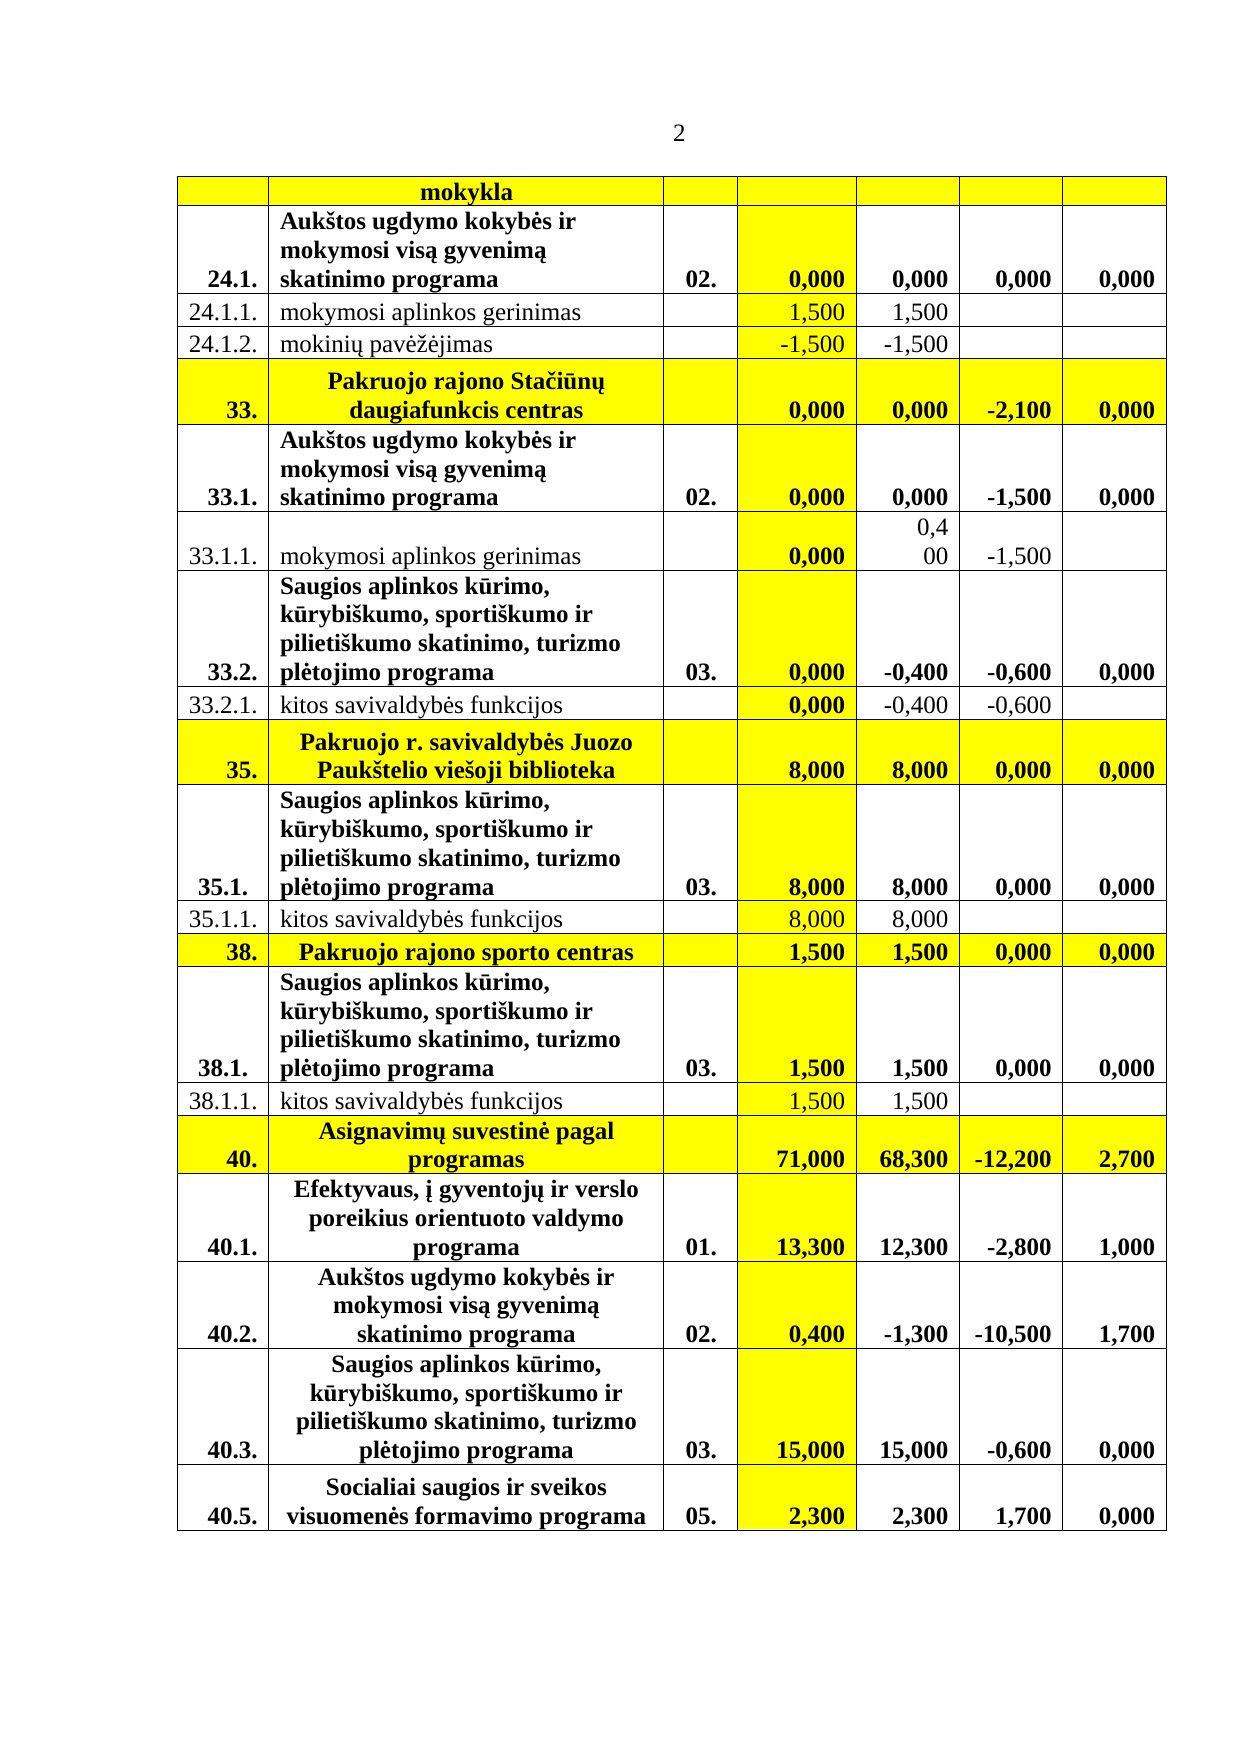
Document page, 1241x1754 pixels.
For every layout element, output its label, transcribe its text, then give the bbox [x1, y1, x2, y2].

table_cell kitos savivaldybės funkcijos [269, 901, 663, 933]
table_cell 24.1.1. [178, 294, 268, 326]
table_cell Saugios aplinkos kūrimo, kūrybiškumo, sportiškumo ir pilietiškumo skatinimo, turizmo plėtojimo programa [269, 785, 663, 900]
table_cell 33.2.1. [178, 687, 268, 719]
table_cell 1,500 [738, 1083, 856, 1115]
table_cell 40.5. [178, 1465, 268, 1529]
table_cell [664, 720, 737, 784]
table_cell 40.2. [178, 1262, 268, 1348]
table_cell 8,000 [857, 901, 959, 933]
table_cell [960, 177, 1062, 205]
table_cell 1,500 [857, 294, 959, 326]
table_cell Pakruojo r. savivaldybės Juozo Paukštelio viešoji biblioteka [269, 720, 663, 784]
table_cell -1,300 [857, 1262, 959, 1348]
table_cell -0,400 [857, 687, 959, 719]
table_cell 12,300 [857, 1174, 959, 1261]
table_cell [664, 294, 737, 326]
table_cell kitos savivaldybės funkcijos [269, 687, 663, 719]
table_cell Pakruojo rajono Stačiūnų daugiafunkcis centras [269, 359, 663, 424]
table_cell -0,400 [857, 571, 959, 686]
table_cell mokymosi aplinkos gerinimas [269, 512, 663, 570]
table_cell 33. [178, 359, 268, 424]
table_cell 38. [178, 934, 268, 966]
table_cell Efektyvaus, į gyventojų ir verslo poreikius orientuoto valdymo programa [269, 1174, 663, 1261]
table_cell 24.1. [178, 206, 268, 293]
table_cell 0,000 [960, 785, 1062, 900]
table_cell [664, 901, 737, 933]
table_cell 0,000 [960, 967, 1062, 1082]
table_cell [960, 901, 1062, 933]
table_cell 8,000 [857, 785, 959, 900]
table_cell [664, 359, 737, 424]
table_cell 1,000 [1063, 1174, 1166, 1261]
table_cell [664, 177, 737, 205]
table_cell 0,000 [738, 206, 856, 293]
table_cell 68,300 [857, 1116, 959, 1173]
table_cell 0,000 [738, 425, 856, 511]
table_cell 0,000 [1063, 785, 1166, 900]
table_cell 35. [178, 720, 268, 784]
table_cell 0,000 [1063, 571, 1166, 686]
table_cell -1,500 [960, 425, 1062, 511]
table_cell 03. [664, 785, 737, 900]
table_cell 33.2. [178, 571, 268, 686]
table_cell [1063, 901, 1166, 933]
table_cell 2,300 [738, 1465, 856, 1529]
table_cell [664, 1116, 737, 1173]
table_cell [1063, 327, 1166, 358]
table_cell [664, 934, 737, 966]
table_cell kitos savivaldybės funkcijos [269, 1083, 663, 1115]
table_cell 38.1.1. [178, 1083, 268, 1115]
table_cell 02. [664, 206, 737, 293]
table_cell 35.1.1. [178, 901, 268, 933]
table_cell 71,000 [738, 1116, 856, 1173]
table_cell 13,300 [738, 1174, 856, 1261]
table_cell 0,000 [738, 571, 856, 686]
table_cell 03. [664, 967, 737, 1082]
table_cell [664, 687, 737, 719]
table_cell 24.1.2. [178, 327, 268, 358]
table_cell 0,000 [738, 687, 856, 719]
table_cell 1,500 [738, 934, 856, 966]
table_cell [960, 327, 1062, 358]
table_cell [1063, 687, 1166, 719]
table_cell [1063, 1083, 1166, 1115]
table_cell 40.1. [178, 1174, 268, 1261]
table_cell 0,000 [1063, 1465, 1166, 1529]
table_cell 1,500 [857, 1083, 959, 1115]
table_cell 0,400 [857, 512, 959, 570]
table_cell 0,000 [960, 934, 1062, 966]
table_cell -0,600 [960, 571, 1062, 686]
table_cell 1,500 [857, 934, 959, 966]
table_cell -1,500 [857, 327, 959, 358]
table_cell Aukštos ugdymo kokybės ir mokymosi visą gyvenimą skatinimo programa [269, 206, 663, 293]
table_cell [857, 177, 959, 205]
table_cell 03. [664, 1349, 737, 1464]
table_cell 8,000 [738, 720, 856, 784]
table_cell 1,500 [738, 967, 856, 1082]
table_cell Aukštos ugdymo kokybės ir mokymosi visą gyvenimą skatinimo programa [269, 425, 663, 511]
table_cell Socialiai saugios ir sveikos visuomenės formavimo programa [269, 1465, 663, 1529]
table_cell 1,500 [738, 294, 856, 326]
table_cell 0,000 [960, 720, 1062, 784]
table_cell [664, 327, 737, 358]
table_cell 0,000 [738, 512, 856, 570]
table_cell 03. [664, 571, 737, 686]
table_cell mokymosi aplinkos gerinimas [269, 294, 663, 326]
table_cell 2,700 [1063, 1116, 1166, 1173]
table_cell [738, 177, 856, 205]
table_cell 8,000 [857, 720, 959, 784]
table_cell 15,000 [857, 1349, 959, 1464]
table_cell 33.1. [178, 425, 268, 511]
table_cell Asignavimų suvestinė pagal programas [269, 1116, 663, 1173]
table_cell [1063, 177, 1166, 205]
table_cell 1,700 [1063, 1262, 1166, 1348]
table_cell -0,600 [960, 1349, 1062, 1464]
table_cell -1,500 [960, 512, 1062, 570]
table_cell 8,000 [738, 901, 856, 933]
table_cell 0,000 [1063, 934, 1166, 966]
table_cell -2,100 [960, 359, 1062, 424]
table_cell 1,700 [960, 1465, 1062, 1529]
table_cell 0,000 [857, 359, 959, 424]
table_cell 8,000 [738, 785, 856, 900]
table_cell -2,800 [960, 1174, 1062, 1261]
table_cell 0,000 [960, 206, 1062, 293]
table_cell 38.1. [178, 967, 268, 1082]
table_cell Aukštos ugdymo kokybės ir mokymosi visą gyvenimą skatinimo programa [269, 1262, 663, 1348]
table_cell 01. [664, 1174, 737, 1261]
table_cell [178, 177, 268, 205]
table_cell 40. [178, 1116, 268, 1173]
table_cell -12,200 [960, 1116, 1062, 1173]
table_cell 33.1.1. [178, 512, 268, 570]
table_cell 0,000 [1063, 1349, 1166, 1464]
table_cell 0,000 [857, 425, 959, 511]
table_cell 02. [664, 1262, 737, 1348]
table_cell Saugios aplinkos kūrimo, kūrybiškumo, sportiškumo ir pilietiškumo skatinimo, turizmo plėtojimo programa [269, 1349, 663, 1464]
table_cell [960, 294, 1062, 326]
table_cell [1063, 512, 1166, 570]
table_cell mokinių pavėžėjimas [269, 327, 663, 358]
table_cell 0,400 [738, 1262, 856, 1348]
table_cell 0,000 [857, 206, 959, 293]
table_cell -1,500 [738, 327, 856, 358]
table_cell 0,000 [1063, 425, 1166, 511]
table_cell -10,500 [960, 1262, 1062, 1348]
table_cell 35.1. [178, 785, 268, 900]
table_cell mokykla [269, 177, 663, 205]
table_cell 0,000 [738, 359, 856, 424]
table_cell [664, 1083, 737, 1115]
table_cell 0,000 [1063, 967, 1166, 1082]
table_cell 0,000 [1063, 720, 1166, 784]
table_cell 2,300 [857, 1465, 959, 1529]
table_cell -0,600 [960, 687, 1062, 719]
table_cell 0,000 [1063, 206, 1166, 293]
table_cell 40.3. [178, 1349, 268, 1464]
table_cell [664, 512, 737, 570]
table_cell Saugios aplinkos kūrimo, kūrybiškumo, sportiškumo ir pilietiškumo skatinimo, turizmo plėtojimo programa [269, 571, 663, 686]
table_cell 15,000 [738, 1349, 856, 1464]
table_cell 1,500 [857, 967, 959, 1082]
table_cell Saugios aplinkos kūrimo, kūrybiškumo, sportiškumo ir pilietiškumo skatinimo, turizmo plėtojimo programa [269, 967, 663, 1082]
table_cell 05. [664, 1465, 737, 1529]
table_cell [960, 1083, 1062, 1115]
table_cell Pakruojo rajono sporto centras [269, 934, 663, 966]
table_cell 0,000 [1063, 359, 1166, 424]
table_cell 02. [664, 425, 737, 511]
table_cell [1063, 294, 1166, 326]
